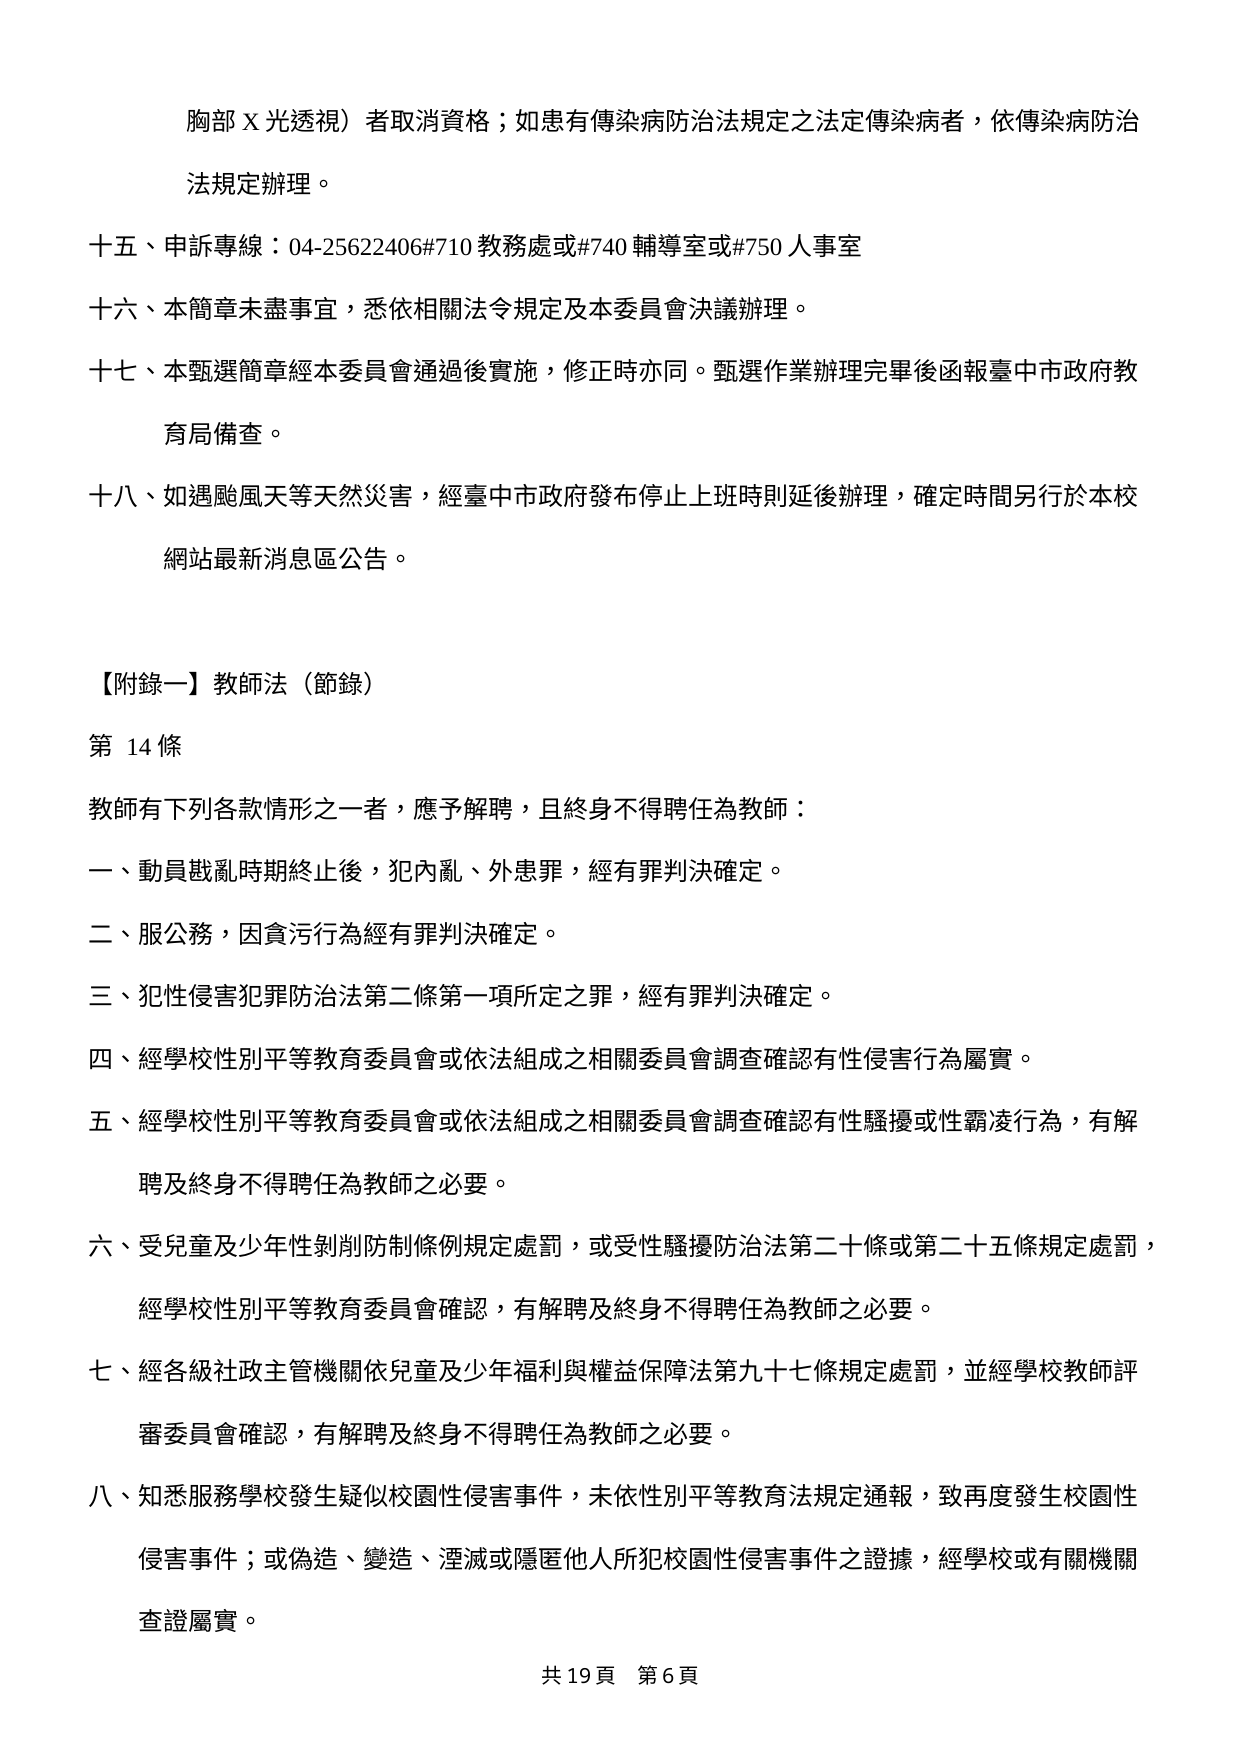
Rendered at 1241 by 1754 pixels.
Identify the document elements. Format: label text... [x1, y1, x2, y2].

text 第 14 條 [89, 703, 1152, 766]
text 四、經學校性別平等教育委員會或依法組成之相關委員會調查確認有性侵害行為屬實。 [89, 1016, 1152, 1078]
text 十五、申訴專線：04-25622406#710教務處或#740輔導室或#750人事室 [89, 203, 1152, 266]
text 三、犯性侵害犯罪防治法第二條第一項所定之罪，經有罪判決確定。 [89, 953, 1152, 1016]
text 十七、本甄選簡章經本委員會通過後實施，修正時亦同。甄選作業辦理完畢後函報臺中市政府教育局備查。 [89, 328, 1152, 453]
text 教師有下列各款情形之一者，應予解聘，且終身不得聘任為教師： [89, 766, 1152, 828]
text 五、經學校性別平等教育委員會或依法組成之相關委員會調查確認有性騷擾或性霸凌行為，有解聘及終身不得聘任為教師之必要。 [89, 1078, 1152, 1203]
text 七、經各級社政主管機關依兒童及少年福利與權益保障法第九十七條規定處罰，並經學校教師評審委員會確認，有解聘及終身不得聘任為教師之必要。 [89, 1328, 1152, 1453]
text 六、受兒童及少年性剝削防制條例規定處罰，或受性騷擾防治法第二十條或第二十五條規定處罰，經學校性別平等教育委員會確認，有解聘及終身不得聘任為教師之必要。 [89, 1203, 1152, 1328]
text 一、動員戡亂時期終止後，犯內亂、外患罪，經有罪判決確定。 [89, 828, 1152, 891]
text 十六、本簡章未盡事宜，悉依相關法令規定及本委員會決議辦理。 [89, 266, 1152, 328]
text 胸部X光透視）者取消資格；如患有傳染病防治法規定之法定傳染病者，依傳染病防治法規定辦理。 [112, 78, 1152, 203]
text 二、服公務，因貪污行為經有罪判決確定。 [89, 891, 1152, 953]
text 八、知悉服務學校發生疑似校園性侵害事件，未依性別平等教育法規定通報，致再度發生校園性侵害事件；或偽造、變造、湮滅或隱匿他人所犯校園性侵害事件之證據，經學校或有關機關查證屬實。 [89, 1453, 1152, 1641]
text 十八、如遇颱風天等天然災害，經臺中市政府發布停止上班時則延後辦理，確定時間另行於本校網站最新消息區公告。 [89, 453, 1152, 578]
text 【附錄一】教師法（節錄） [89, 641, 1152, 703]
